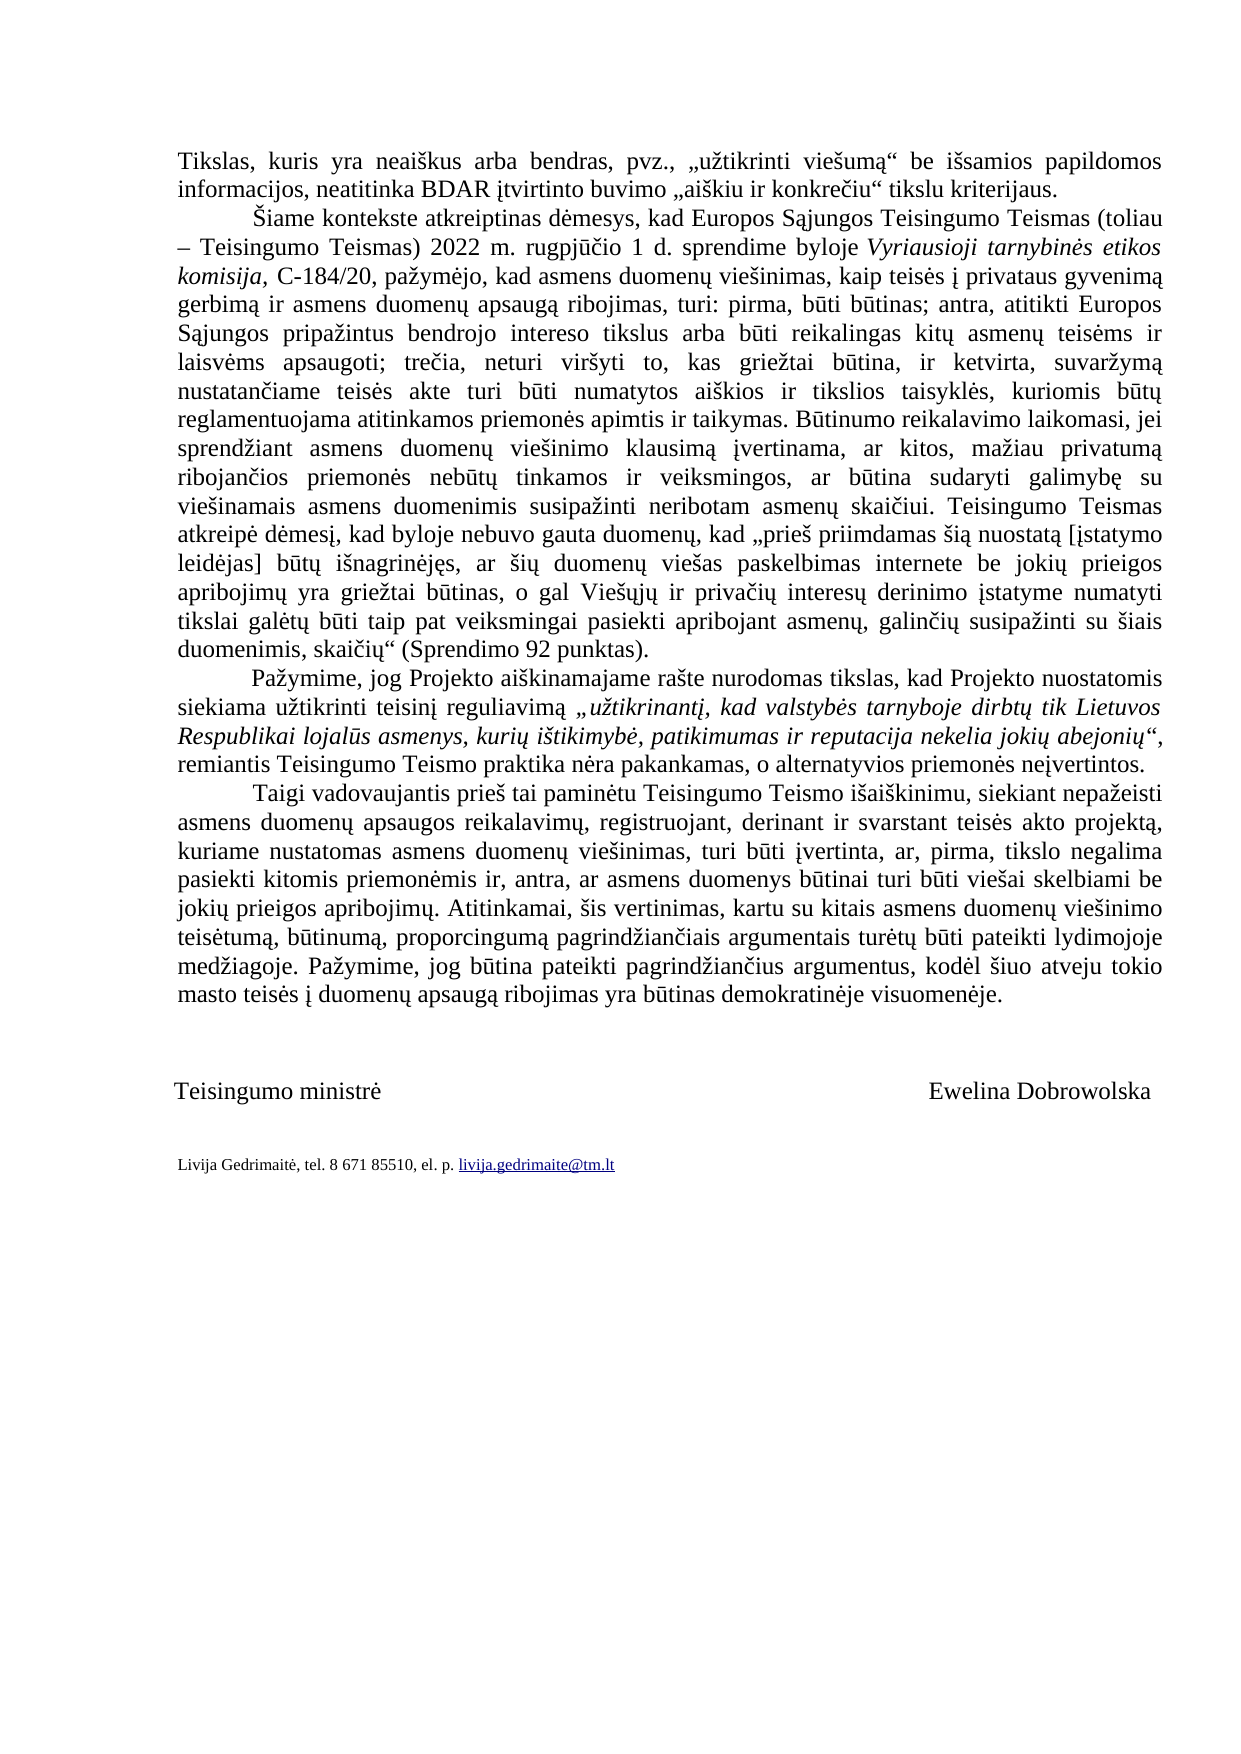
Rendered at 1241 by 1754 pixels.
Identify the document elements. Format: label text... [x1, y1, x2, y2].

text Taigi vadovaujantis prieš tai paminėtu Teisingumo Teismo išaiškinimu, siekiant nepažeisti asmens duomenų apsaugos reikalavimų, registruojant, derinant ir svarstant teisės akto projektą, kuriame nustatomas asmens duomenų viešinimas, turi būti įvertinta, ar, pirma, tikslo negalima pasiekti kitomis priemonėmis ir, antra, ar asmens duomenys būtinai turi būti viešai skelbiami be jokių prieigos apribojimų. Atitinkamai, šis vertinimas, kartu su kitais asmens duomenų viešinimo teisėtumą, būtinumą, proporcingumą pagrindžiančiais argumentais turėtų būti pateikti lydimojoje medžiagoje. Pažymime, jog būtina pateikti pagrindžiančius argumentus, kodėl šiuo atveju tokio masto teisės į duomenų apsaugą ribojimas yra būtinas demokratinėje visuomenėje. [177, 778, 1163, 1008]
table_header Ewelina Dobrowolska [738, 1037, 1162, 1154]
text Livija Gedrimaitė, tel. 8 671 85510, el. p. livija.gedrimaite@tm.lt [177, 1154, 1163, 1174]
text Pažymime, jog Projekto aiškinamajame rašte nurodomas tikslas, kad Projekto nuostatomis siekiama užtikrinti teisinį reguliavimą „užtikrinantį, kad valstybės tarnyboje dirbtų tik Lietuvos Respublikai lojalūs asmenys, kurių ištikimybė, patikimumas ir reputacija nekelia jokių abejonių“, remiantis Teisingumo Teismo praktika nėra pakankamas, o alternatyvios priemonės neįvertintos. [177, 663, 1163, 778]
table_header Teisingumo ministrė [163, 1037, 738, 1154]
text Tikslas, kuris yra neaiškus arba bendras, pvz., „užtikrinti viešumą“ be išsamios papildomos informacijos, neatitinka BDAR įtvirtinto buvimo „aiškiu ir konkrečiu“ tikslu kriterijaus. [177, 146, 1163, 203]
text Šiame kontekste atkreiptinas dėmesys, kad Europos Sąjungos Teisingumo Teismas (toliau – Teisingumo Teismas) 2022 m. rugpjūčio 1 d. sprendime byloje Vyriausioji tarnybinės etikos komisija, C-184/20, pažymėjo, kad asmens duomenų viešinimas, kaip teisės į privataus gyvenimą gerbimą ir asmens duomenų apsaugą ribojimas, turi: pirma, būti būtinas; antra, atitikti Europos Sąjungos pripažintus bendrojo intereso tikslus arba būti reikalingas kitų asmenų teisėms ir laisvėms apsaugoti; trečia, neturi viršyti to, kas griežtai būtina, ir ketvirta, suvaržymą nustatančiame teisės akte turi būti numatytos aiškios ir tikslios taisyklės, kuriomis būtų reglamentuojama atitinkamos priemonės apimtis ir taikymas. Būtinumo reikalavimo laikomasi, jei sprendžiant asmens duomenų viešinimo klausimą įvertinama, ar kitos, mažiau privatumą ribojančios priemonės nebūtų tinkamos ir veiksmingos, ar būtina sudaryti galimybę su viešinamais asmens duomenimis susipažinti neribotam asmenų skaičiui. Teisingumo Teismas atkreipė dėmesį, kad byloje nebuvo gauta duomenų, kad „prieš priimdamas šią nuostatą [įstatymo leidėjas] būtų išnagrinėjęs, ar šių duomenų viešas paskelbimas internete be jokių prieigos apribojimų yra griežtai būtinas, o gal Viešųjų ir privačių interesų derinimo įstatyme numatyti tikslai galėtų būti taip pat veiksmingai pasiekti apribojant asmenų, galinčių susipažinti su šiais duomenimis, skaičių“ (Sprendimo 92 punktas). [177, 203, 1163, 663]
